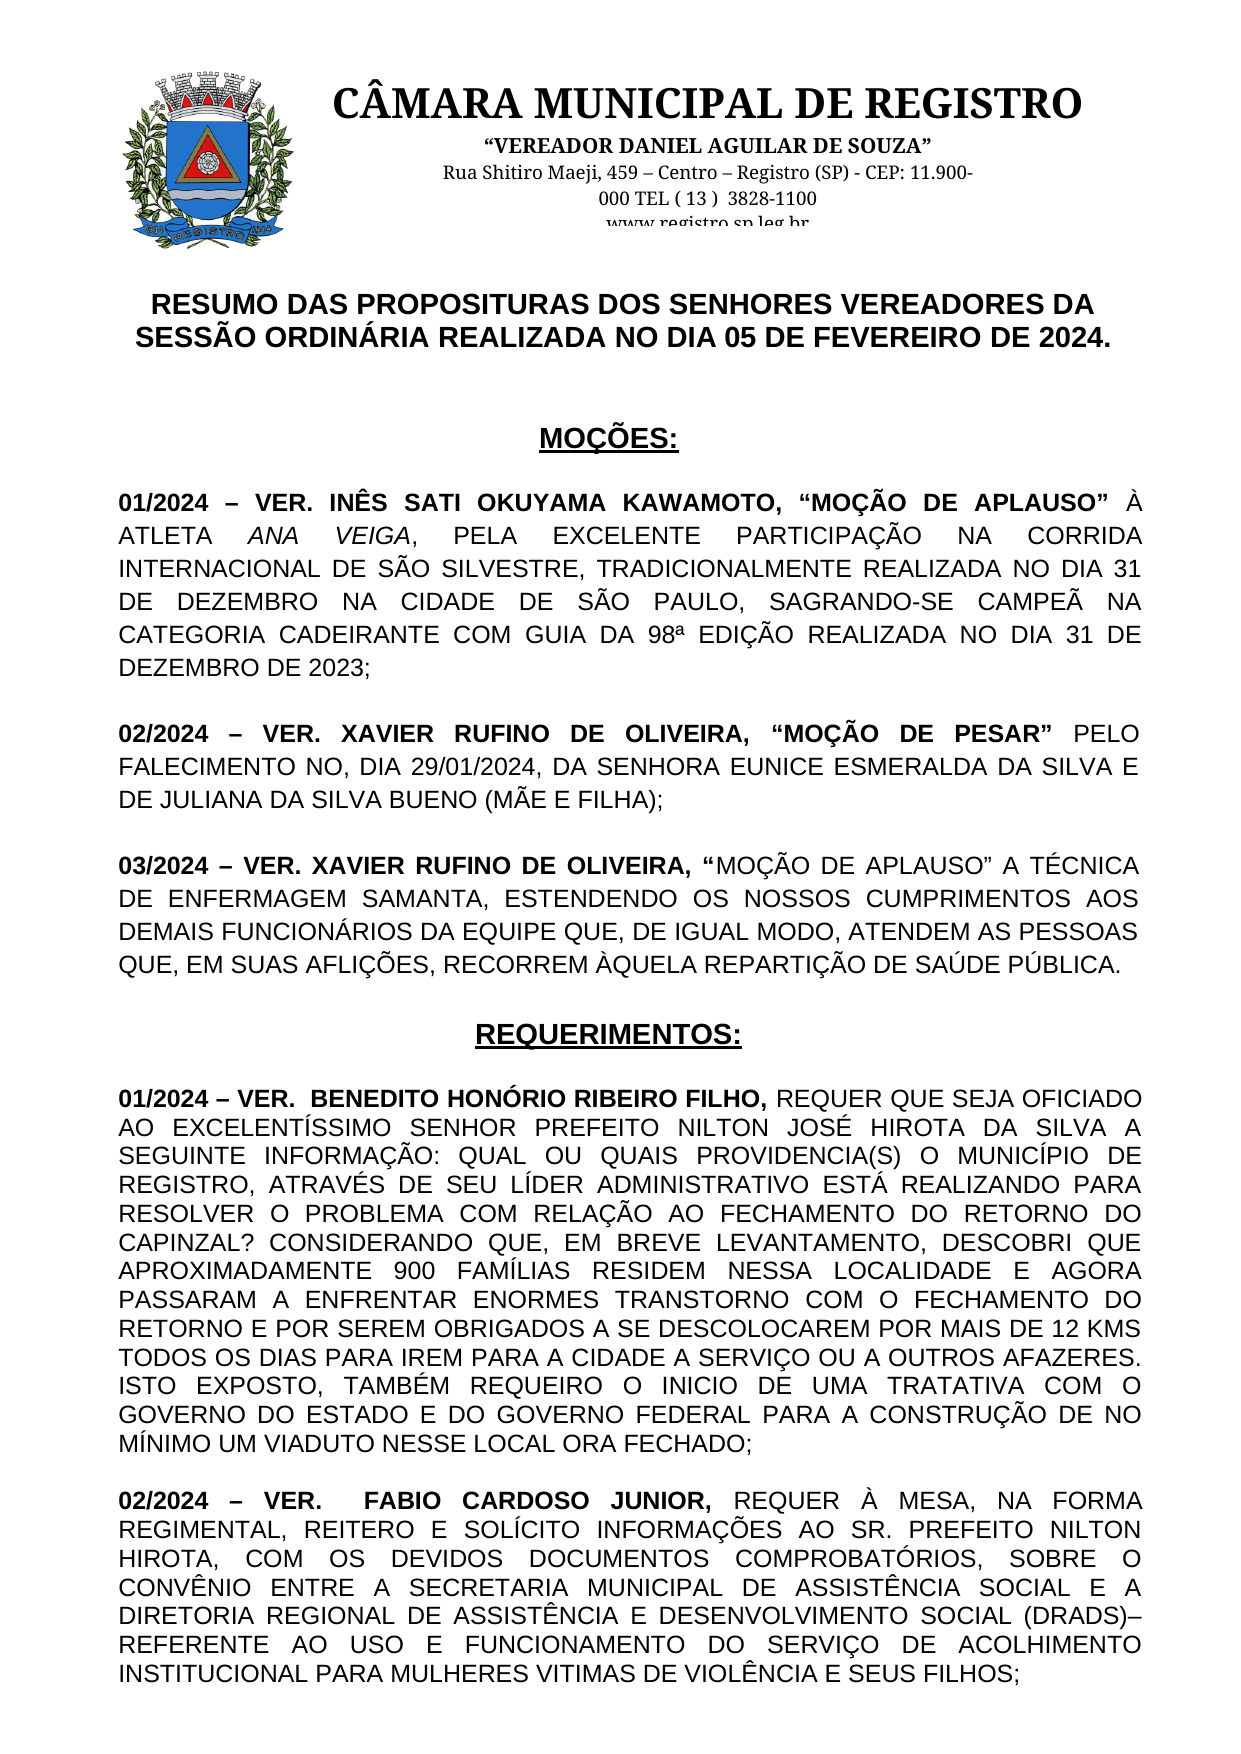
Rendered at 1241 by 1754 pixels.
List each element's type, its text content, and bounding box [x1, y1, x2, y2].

text 01/2024 – VER. INÊS SATI OKUYAMA KAWAMOTO, “MOÇÃO DE APLAUSO” À ATLETA ANA VEIGA, PELA EXCELENTE PARTICIPAÇÃO NA CORRIDA INTERNACIONAL DE SÃO SILVESTRE, TRADICIONALMENTE REALIZADA NO DIA 31 DE DEZEMBRO NA CIDADE DE SÃO PAULO, SAGRANDO-SE CAMPEÃ NA CATEGORIA CADEIRANTE COM GUIA DA 98ª EDIÇÃO REALIZADA NO DIA 31 DE DEZEMBRO DE 2023; [118, 488, 1143, 682]
text 02/2024 – VER. XAVIER RUFINO DE OLIVEIRA, “MOÇÃO DE PESAR” PELO FALECIMENTO NO, DIA 29/01/2024, DA SENHORA EUNICE ESMERALDA DA SILVA E DE JULIANA DA SILVA BUENO (MÃE E FILHA); [118, 719, 1140, 814]
subtitle REQUERIMENTOS: [118, 1017, 1099, 1050]
picture [118, 65, 298, 254]
subtitle RESUMO DAS PROPOSITURAS DOS SENHORES VEREADORES DA SESSÃO ORDINÁRIA REALIZADA NO DIA 05 DE FEVEREIRO DE 2024. [103, 287, 1143, 354]
text 03/2024 – VER. XAVIER RUFINO DE OLIVEIRA, “MOÇÃO DE APLAUSO” A TÉCNICA DE ENFERMAGEM SAMANTA, ESTENDENDO OS NOSSOS CUMPRIMENTOS AOS DEMAIS FUNCIONÁRIOS DA EQUIPE QUE, DE IGUAL MODO, ATENDEM AS PESSOAS QUE, EM SUAS AFLIÇÕES, RECORREM ÀQUELA REPARTIÇÃO DE SAÚDE PÚBLICA. [118, 851, 1140, 979]
subtitle MOÇÕES: [118, 421, 1099, 454]
text 01/2024 – VER. BENEDITO HONÓRIO RIBEIRO FILHO, REQUER QUE SEJA OFICIADO AO EXCELENTÍSSIMO SENHOR PREFEITO NILTON JOSÉ HIROTA DA SILVA A SEGUINTE INFORMAÇÃO: QUAL OU QUAIS PROVIDENCIA(S) O MUNICÍPIO DE REGISTRO, ATRAVÉS DE SEU LÍDER ADMINISTRATIVO ESTÁ REALIZANDO PARA RESOLVER O PROBLEMA COM RELAÇÃO AO FECHAMENTO DO RETORNO DO CAPINZAL? CONSIDERANDO QUE, EM BREVE LEVANTAMENTO, DESCOBRI QUE APROXIMADAMENTE 900 FAMÍLIAS RESIDEM NESSA LOCALIDADE E AGORA PASSARAM A ENFRENTAR ENORMES TRANSTORNO COM O FECHAMENTO DO RETORNO E POR SEREM OBRIGADOS A SE DESCOLOCAREM POR MAIS DE 12 KMS TODOS OS DIAS PARA IREM PARA A CIDADE A SERVIÇO OU A OUTROS AFAZERES. ISTO EXPOSTO, TAMBÉM REQUEIRO O INICIO DE UMA TRATATIVA COM O GOVERNO DO ESTADO E DO GOVERNO FEDERAL PARA A CONSTRUÇÃO DE NO MÍNIMO UM VIADUTO NESSE LOCAL ORA FECHADO; [118, 1084, 1143, 1458]
text 02/2024 – VER. FABIO CARDOSO JUNIOR, REQUER À MESA, NA FORMA REGIMENTAL, REITERO E SOLÍCITO INFORMAÇÕES AO SR. PREFEITO NILTON HIROTA, COM OS DEVIDOS DOCUMENTOS COMPROBATÓRIOS, SOBRE O CONVÊNIO ENTRE A SECRETARIA MUNICIPAL DE ASSISTÊNCIA SOCIAL E A DIRETORIA REGIONAL DE ASSISTÊNCIA E DESENVOLVIMENTO SOCIAL (DRADS)– REFERENTE AO USO E FUNCIONAMENTO DO SERVIÇO DE ACOLHIMENTO INSTITUCIONAL PARA MULHERES VITIMAS DE VIOLÊNCIA E SEUS FILHOS; [118, 1486, 1143, 1688]
